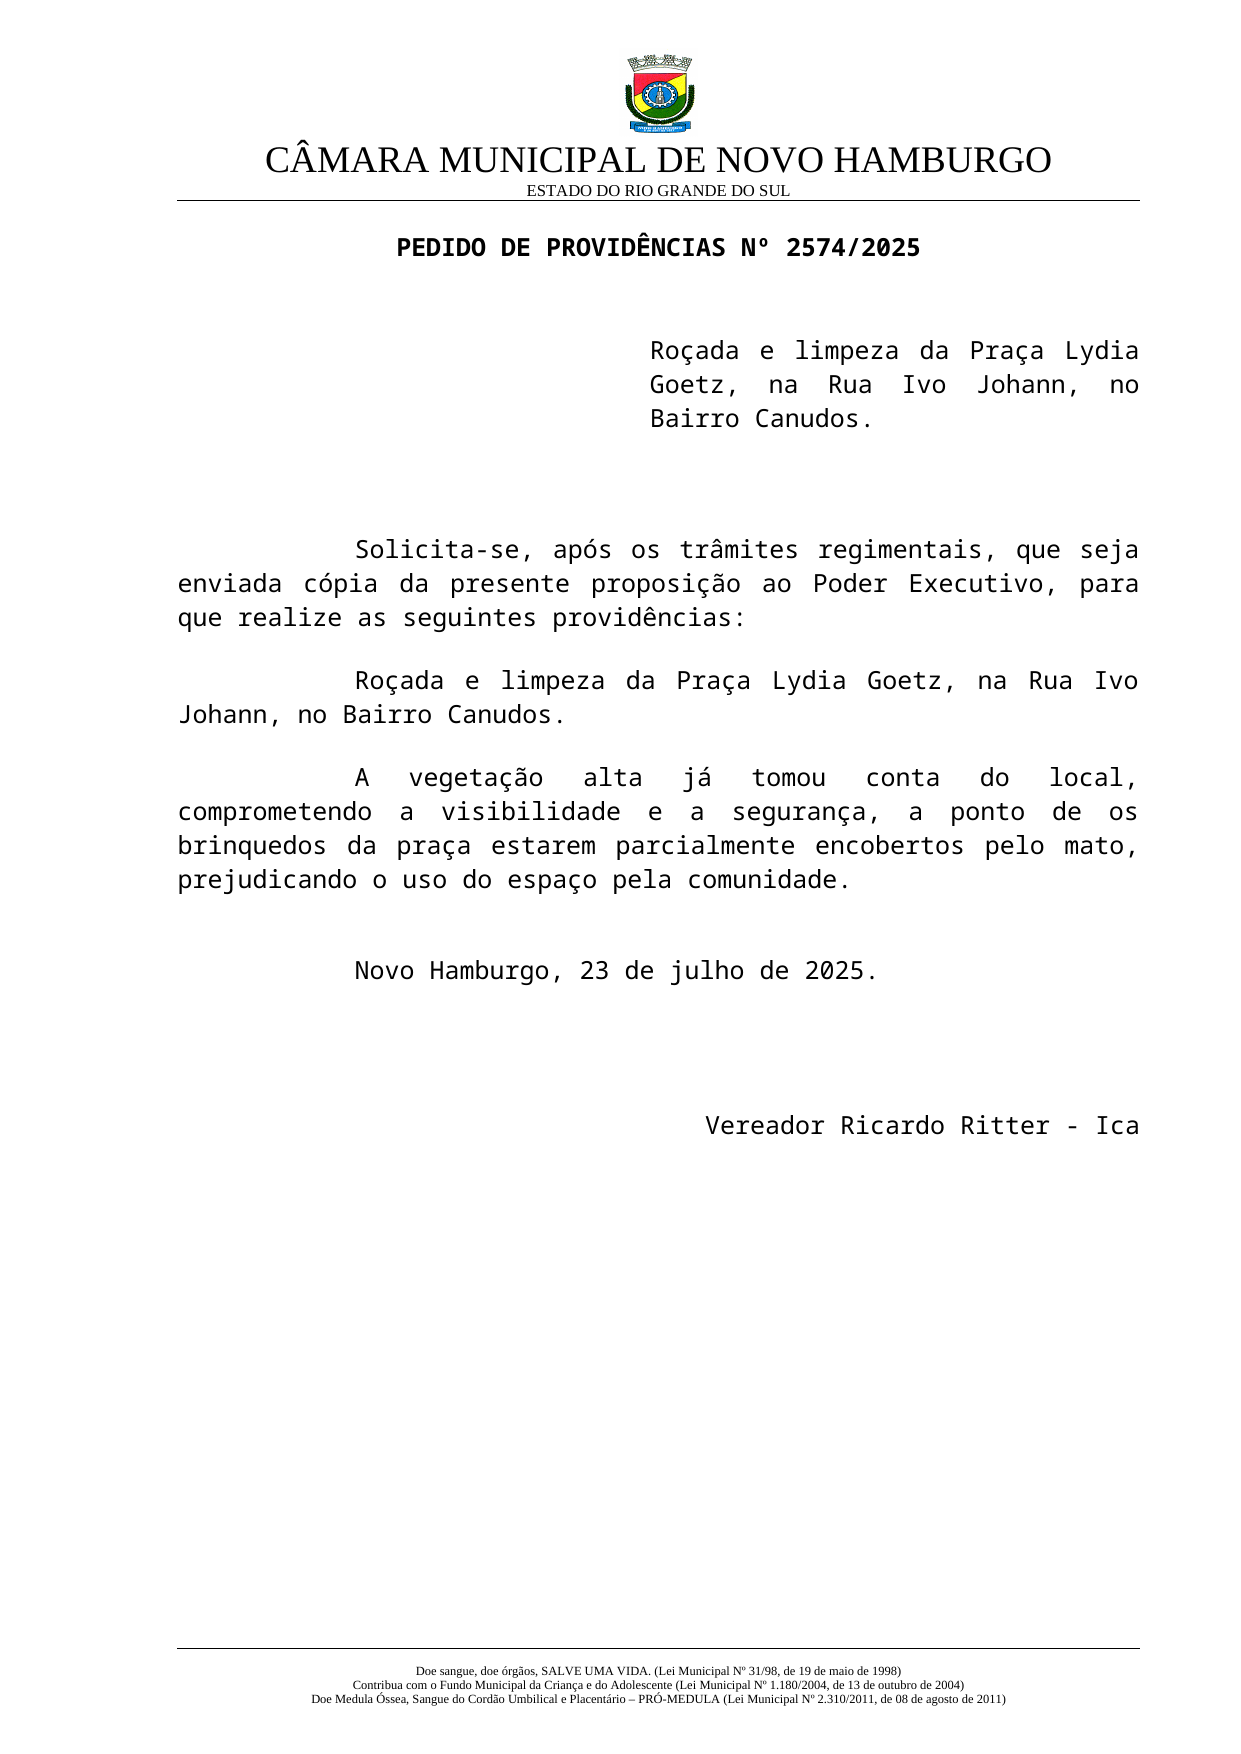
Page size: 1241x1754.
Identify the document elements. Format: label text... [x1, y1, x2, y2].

text Vereador Ricardo Ritter - Ica [177, 1107, 1140, 1141]
text Solicita-se, após os trâmites regimentais, que seja enviada cópia da presente proposição ao Poder Executivo, para que realize as seguintes providências: [177, 531, 1140, 633]
text Novo Hamburgo, 23 de julho de 2025. [177, 953, 1140, 987]
text PEDIDO DE PROVIDÊNCIAS Nº 2574/2025 [177, 230, 1140, 264]
text Roçada e limpeza da Praça Lydia Goetz, na Rua Ivo Johann, no Bairro Canudos. [177, 662, 1140, 730]
text Roçada e limpeza da Praça Lydia Goetz, na Rua Ivo Johann, no Bairro Canudos. [649, 332, 1140, 434]
text A vegetação alta já tomou conta do local, comprometendo a visibilidade e a segurança, a ponto de os brinquedos da praça estarem parcialmente encobertos pelo mato, prejudicando o uso do espaço pela comunidade. [177, 759, 1140, 895]
picture [619, 48, 698, 137]
